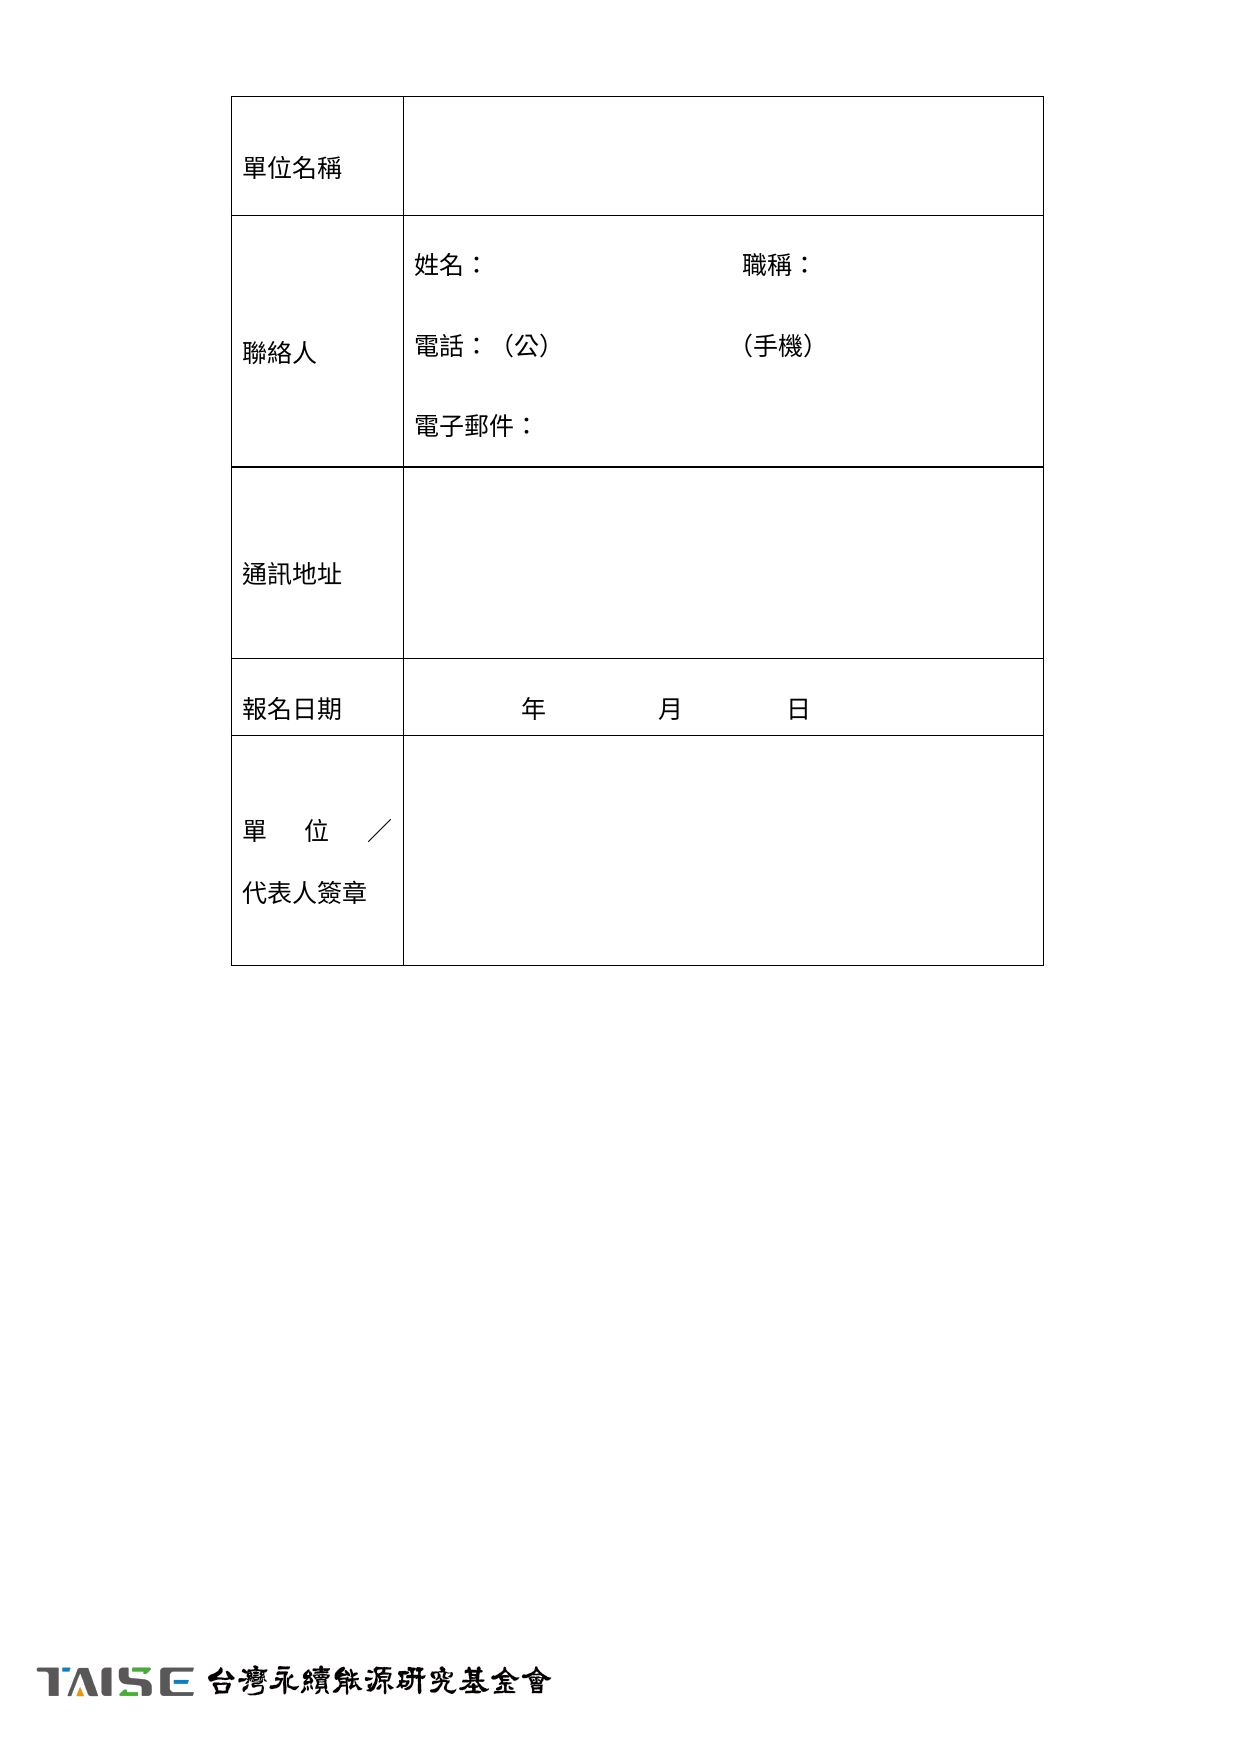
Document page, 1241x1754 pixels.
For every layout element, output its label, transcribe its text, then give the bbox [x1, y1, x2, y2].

table_cell [404, 97, 1043, 214]
table_cell [404, 736, 1043, 965]
table_cell [404, 468, 1043, 658]
table_cell 姓名： 職稱： 電話：（公） （手機） 電子郵件： [404, 216, 1043, 466]
table_cell 單位／ 代表人簽章 [232, 736, 403, 965]
table_cell 年 月 日 [404, 659, 1043, 735]
table_cell 通訊地址 [232, 468, 403, 658]
table_cell 報名日期 [232, 659, 403, 735]
table_cell 聯絡人 [232, 216, 403, 466]
table_cell 單位名稱 [232, 97, 403, 214]
